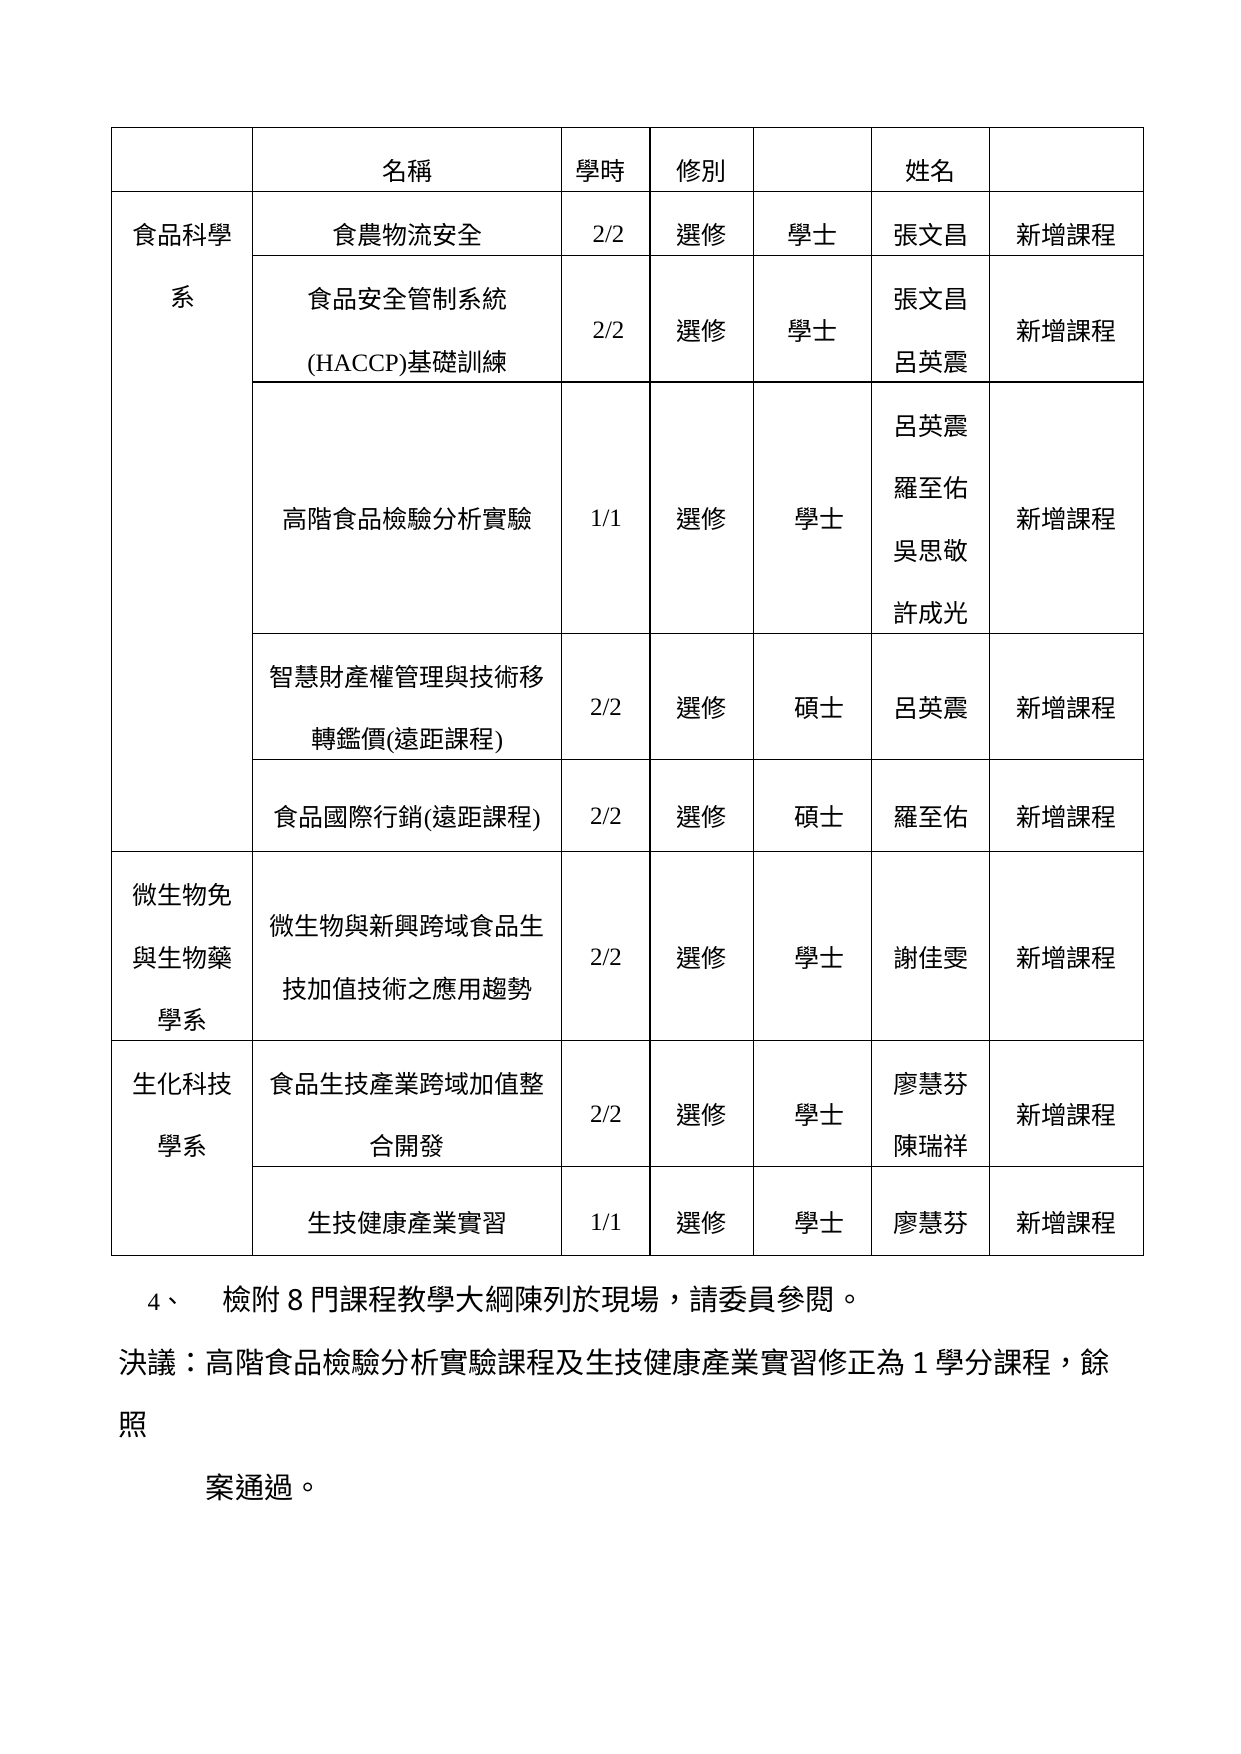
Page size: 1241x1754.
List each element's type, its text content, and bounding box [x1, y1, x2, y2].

table_cell 智慧財產權管理與技術移轉鑑價(遠距課程) [253, 634, 561, 758]
table_cell 生技健康產業實習 [253, 1167, 561, 1255]
table_cell 2/2 [562, 1041, 649, 1166]
text 案通過。 [118, 1444, 1137, 1506]
table_cell 食品安全管制系統(HACCP)基礎訓練 [253, 256, 561, 381]
table_cell 廖慧芬 陳瑞祥 [872, 1041, 989, 1166]
table_cell 學士 [754, 192, 871, 255]
table_cell 學士 [754, 1041, 871, 1166]
table_cell 生化科技學系 [112, 1041, 252, 1255]
table_cell 選修 [651, 1167, 753, 1255]
table_header 姓名 [872, 128, 989, 191]
table_cell 2/2 [562, 256, 649, 381]
table_cell 選修 [651, 634, 753, 758]
table_header [990, 128, 1143, 191]
table_cell 新增課程 [990, 1041, 1143, 1166]
table_cell 呂英震 [872, 634, 989, 758]
table_cell 食品國際行銷(遠距課程) [253, 760, 561, 851]
table_header 修別 [651, 128, 753, 191]
table_cell 呂英震 羅至佑 吳思敬 許成光 [872, 383, 989, 632]
table_cell 廖慧芬 [872, 1167, 989, 1255]
table_cell 選修 [651, 192, 753, 255]
table_cell 碩士 [754, 634, 871, 758]
table_cell 碩士 [754, 760, 871, 851]
table_cell 謝佳雯 [872, 852, 989, 1039]
table_cell 食農物流安全 [253, 192, 561, 255]
table_cell 新增課程 [990, 256, 1143, 381]
table_cell 新增課程 [990, 760, 1143, 851]
table_cell 學士 [754, 1167, 871, 1255]
table_cell 羅至佑 [872, 760, 989, 851]
table_cell 學士 [754, 256, 871, 381]
table_cell 2/2 [562, 192, 649, 255]
table_header [754, 128, 871, 191]
table_cell 學士 [754, 852, 871, 1039]
table_cell 微生物與新興跨域食品生技加值技術之應用趨勢 [253, 852, 561, 1039]
table_cell 新增課程 [990, 634, 1143, 758]
table_cell 2/2 [562, 634, 649, 758]
table_cell 食品科學系 [112, 192, 252, 851]
table_cell 選修 [651, 852, 753, 1039]
table_cell 新增課程 [990, 192, 1143, 255]
table_cell 新增課程 [990, 852, 1143, 1039]
table_header [112, 128, 252, 191]
table_cell 2/2 [562, 852, 649, 1039]
table_cell 微生物免與生物藥學系 [112, 852, 252, 1039]
table_cell 選修 [651, 383, 753, 632]
table_cell 食品生技產業跨域加值整合開發 [253, 1041, 561, 1166]
table_cell 新增課程 [990, 383, 1143, 632]
text 決議：高階食品檢驗分析實驗課程及生技健康產業實習修正為1學分課程，餘照 [118, 1319, 1137, 1444]
table_cell 選修 [651, 256, 753, 381]
table_cell 1/1 [562, 383, 649, 632]
table_cell 張文昌 [872, 192, 989, 255]
list 檢附8門課程教學大綱陳列於現場，請委員參閱。 [147, 1256, 1137, 1319]
table_header 學時 [562, 128, 649, 191]
table_cell 選修 [651, 760, 753, 851]
table_cell 新增課程 [990, 1167, 1143, 1255]
table_cell 選修 [651, 1041, 753, 1166]
table_cell 1/1 [562, 1167, 649, 1255]
table_cell 學士 [754, 383, 871, 632]
table_cell 張文昌 呂英震 [872, 256, 989, 381]
table_cell 2/2 [562, 760, 649, 851]
table_header 名稱 [253, 128, 561, 191]
table_cell 高階食品檢驗分析實驗 [253, 383, 561, 632]
